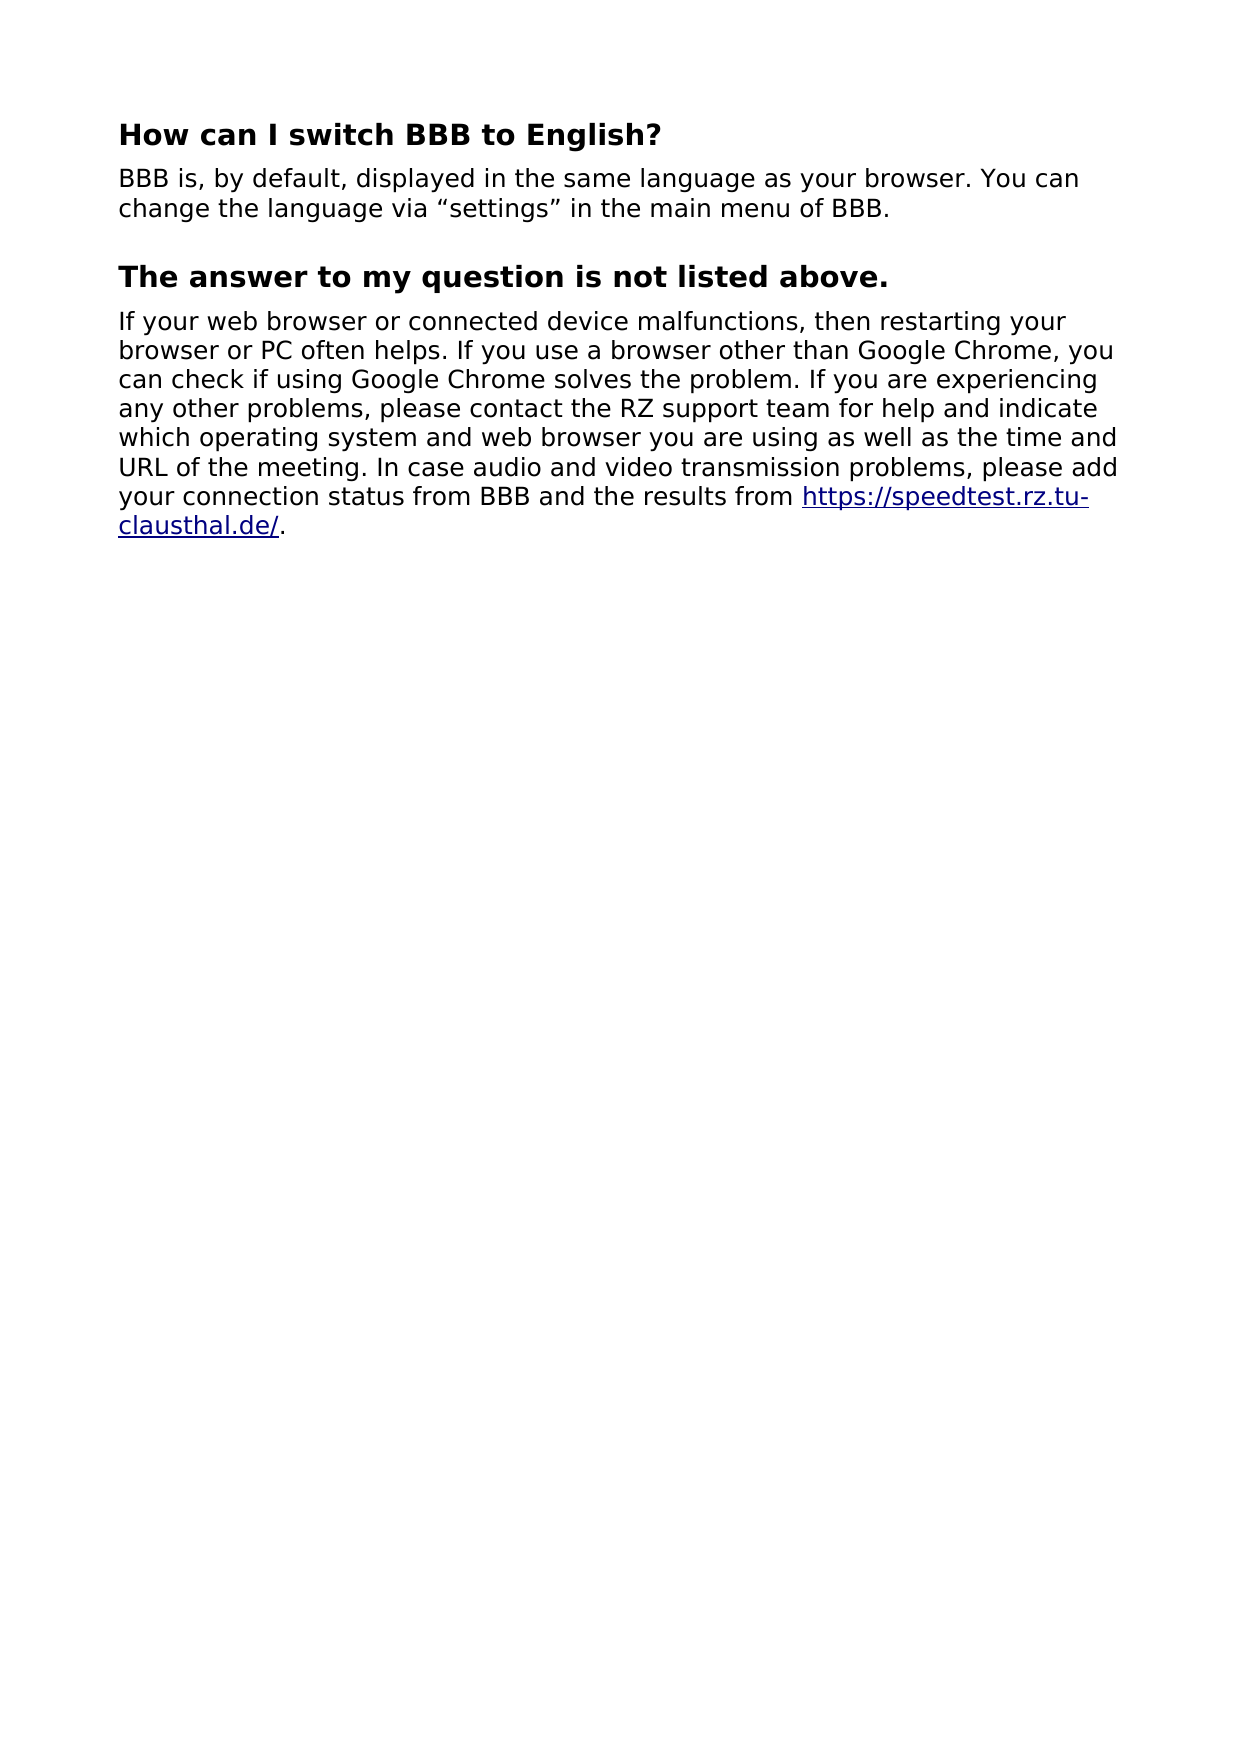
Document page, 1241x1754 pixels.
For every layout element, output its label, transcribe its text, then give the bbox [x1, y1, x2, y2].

text BBB is, by default, displayed in the same language as your browser. You can change the language via “settings” in the main menu of BBB. [118, 164, 1122, 223]
subtitle How can I switch BBB to English? [118, 118, 1122, 152]
text If your web browser or connected device malfunctions, then restarting your browser or PC often helps. If you use a browser other than Google Chrome, you can check if using Google Chrome solves the problem. If you are experiencing any other problems, please contact the RZ support team for help and indicate which operating system and web browser you are using as well as the time and URL of the meeting. In case audio and video transmission problems, please add your connection status from BBB and the results from https://speedtest.rz.tu-clausthal.de/. [118, 307, 1122, 540]
subtitle The answer to my question is not listed above. [118, 260, 1122, 294]
